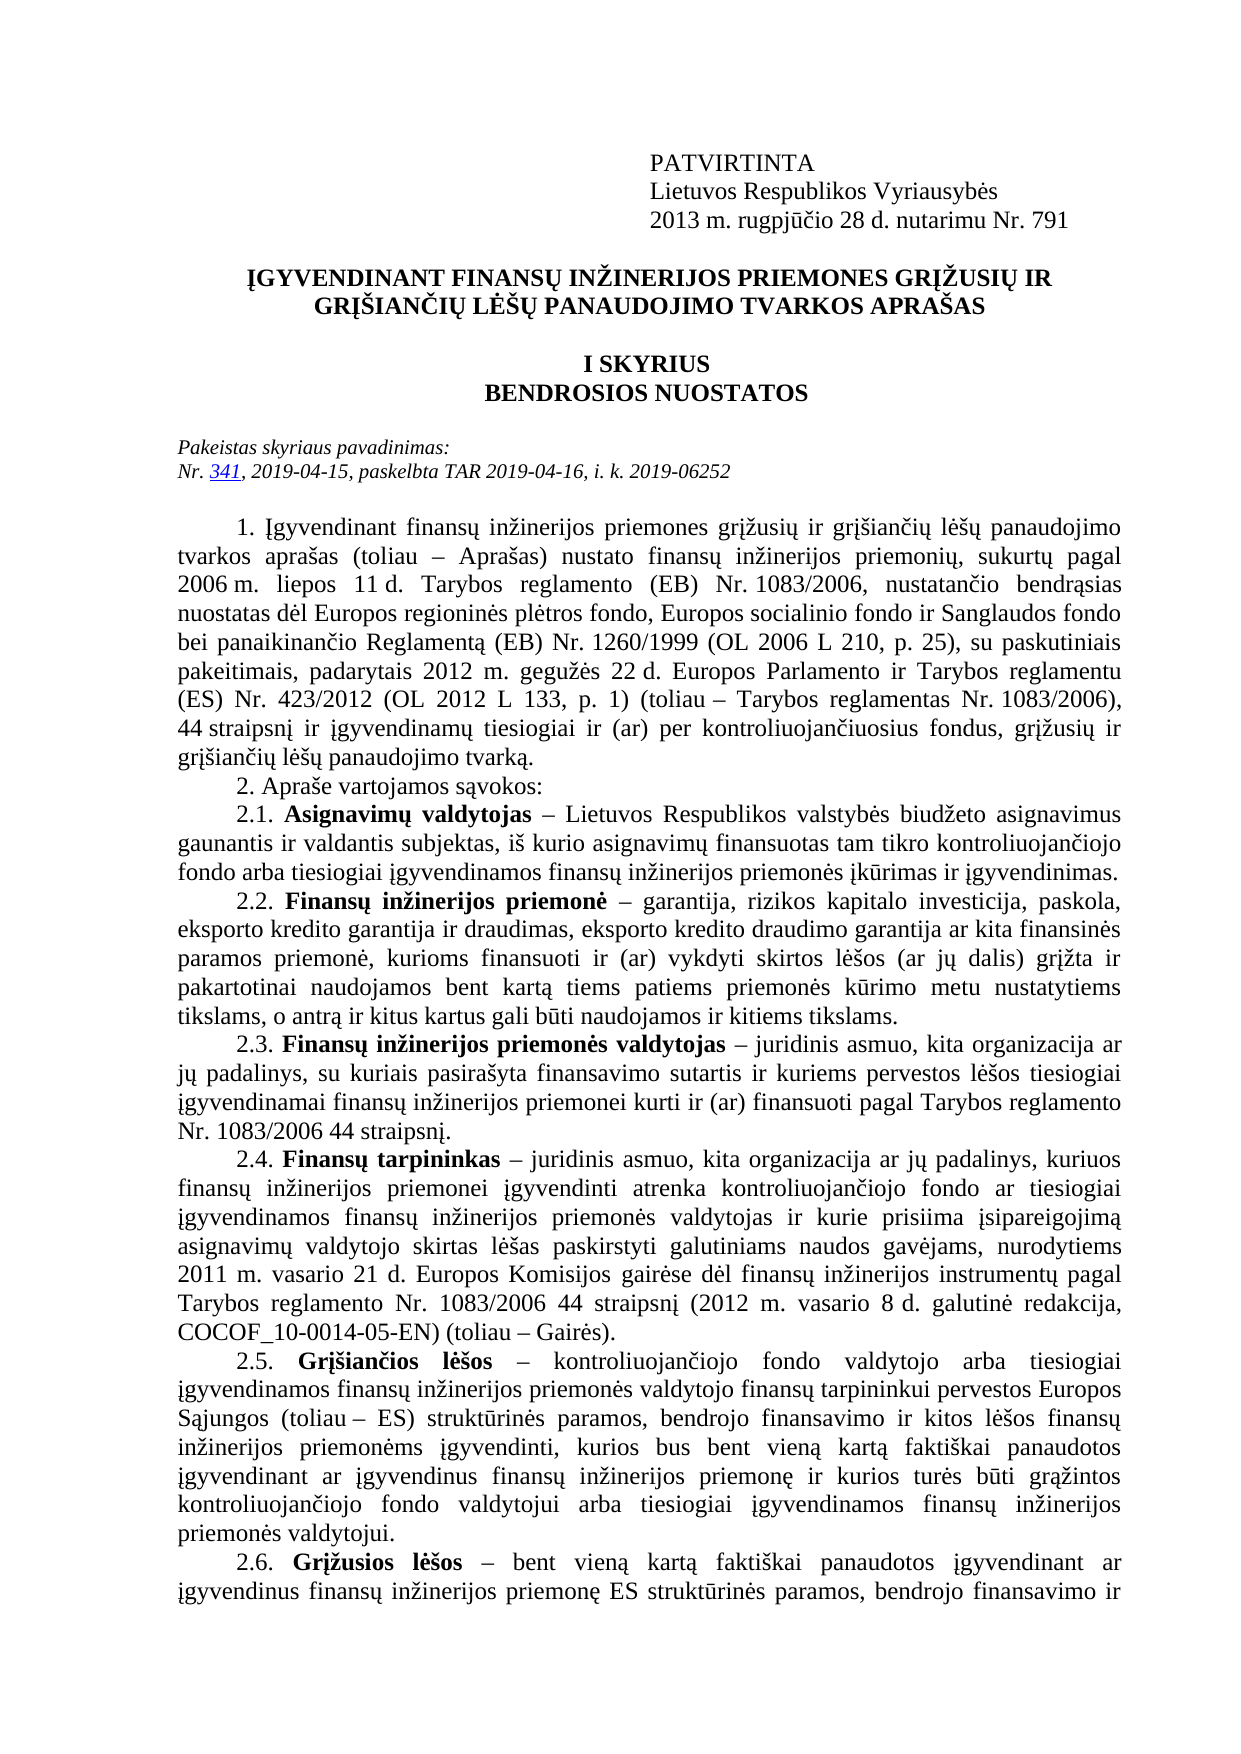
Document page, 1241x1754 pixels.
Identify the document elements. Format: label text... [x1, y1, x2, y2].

text Nr. 341, 2019-04-15, paskelbta TAR 2019-04-16, i. k. 2019-06252 [177, 459, 1122, 483]
text 2013 m. rugpjūčio 28 d. nutarimu Nr. 791 [649, 205, 1122, 234]
text I SKYRIUS BENDROSIOS NUOSTATOS [177, 349, 1122, 406]
text 2.3. Finansų inžinerijos priemonės valdytojas – juridinis asmuo, kita organizacija ar jų padalinys, su kuriais pasirašyta finansavimo sutartis ir kuriems pervestos lėšos tiesiogiai įgyvendinamai finansų inžinerijos priemonei kurti ir (ar) finansuoti pagal Tarybos reglamento Nr. 1083/2006 44 straipsnį. [177, 1029, 1122, 1144]
text 2. Apraše vartojamos sąvokos: [177, 771, 1122, 799]
text ĮGYVENDINANT FINANSŲ INŽINERIJOS PRIEMONES GRĮŽUSIŲ IR GRĮŠIANČIŲ LĖŠŲ PANAUDOJIMO TVARKOS APRAŠAS [177, 263, 1122, 320]
text PATVIRTINTA [649, 148, 1122, 176]
text 1. Įgyvendinant finansų inžinerijos priemones grįžusių ir grįšiančių lėšų panaudojimo tvarkos aprašas (toliau – Aprašas) nustato finansų inžinerijos priemonių, sukurtų pagal 2006 m. liepos 11 d. Tarybos reglamento (EB) Nr. 1083/2006, nustatančio bendrąsias nuostatas dėl Europos regioninės plėtros fondo, Europos socialinio fondo ir Sanglaudos fondo bei panaikinančio Reglamentą (EB) Nr. 1260/1999 (OL 2006 L 210, p. 25), su paskutiniais pakeitimais, padarytais 2012 m. gegužės 22 d. Europos Parlamento ir Tarybos reglamentu (ES) Nr. 423/2012 (OL 2012 L 133, p. 1) (toliau – Tarybos reglamentas Nr. 1083/2006), 44 straipsnį ir įgyvendinamų tiesiogiai ir (ar) per kontroliuojančiuosius fondus, grįžusių ir grįšiančių lėšų panaudojimo tvarką. [177, 512, 1122, 771]
text 2.6. Grįžusios lėšos – bent vieną kartą faktiškai panaudotos įgyvendinant ar įgyvendinus finansų inžinerijos priemonę ES struktūrinės paramos, bendrojo finansavimo ir [177, 1547, 1122, 1604]
text 2.1. Asignavimų valdytojas – Lietuvos Respublikos valstybės biudžeto asignavimus gaunantis ir valdantis subjektas, iš kurio asignavimų finansuotas tam tikro kontroliuojančiojo fondo arba tiesiogiai įgyvendinamos finansų inžinerijos priemonės įkūrimas ir įgyvendinimas. [177, 799, 1122, 886]
text 2.5. Grįšiančios lėšos – kontroliuojančiojo fondo valdytojo arba tiesiogiai įgyvendinamos finansų inžinerijos priemonės valdytojo finansų tarpininkui pervestos Europos Sąjungos (toliau – ES) struktūrinės paramos, bendrojo finansavimo ir kitos lėšos finansų inžinerijos priemonėms įgyvendinti, kurios bus bent vieną kartą faktiškai panaudotos įgyvendinant ar įgyvendinus finansų inžinerijos priemonę ir kurios turės būti grąžintos kontroliuojančiojo fondo valdytojui arba tiesiogiai įgyvendinamos finansų inžinerijos priemonės valdytojui. [177, 1346, 1122, 1547]
text 2.2. Finansų inžinerijos priemonė – garantija, rizikos kapitalo investicija, paskola, eksporto kredito garantija ir draudimas, eksporto kredito draudimo garantija ar kita finansinės paramos priemonė, kurioms finansuoti ir (ar) vykdyti skirtos lėšos (ar jų dalis) grįžta ir pakartotinai naudojamos bent kartą tiems patiems priemonės kūrimo metu nustatytiems tikslams, o antrą ir kitus kartus gali būti naudojamos ir kitiems tikslams. [177, 886, 1122, 1029]
text Lietuvos Respublikos Vyriausybės [649, 176, 1122, 205]
text Pakeistas skyriaus pavadinimas: [177, 435, 1122, 459]
text 2.4. Finansų tarpininkas – juridinis asmuo, kita organizacija ar jų padalinys, kuriuos finansų inžinerijos priemonei įgyvendinti atrenka kontroliuojančiojo fondo ar tiesiogiai įgyvendinamos finansų inžinerijos priemonės valdytojas ir kurie prisiima įsipareigojimą asignavimų valdytojo skirtas lėšas paskirstyti galutiniams naudos gavėjams, nurodytiems 2011 m. vasario 21 d. Europos Komisijos gairėse dėl finansų inžinerijos instrumentų pagal Tarybos reglamento Nr. 1083/2006 44 straipsnį (2012 m. vasario 8 d. galutinė redakcija, COCOF_10-0014-05-EN) (toliau – Gairės). [177, 1144, 1122, 1346]
